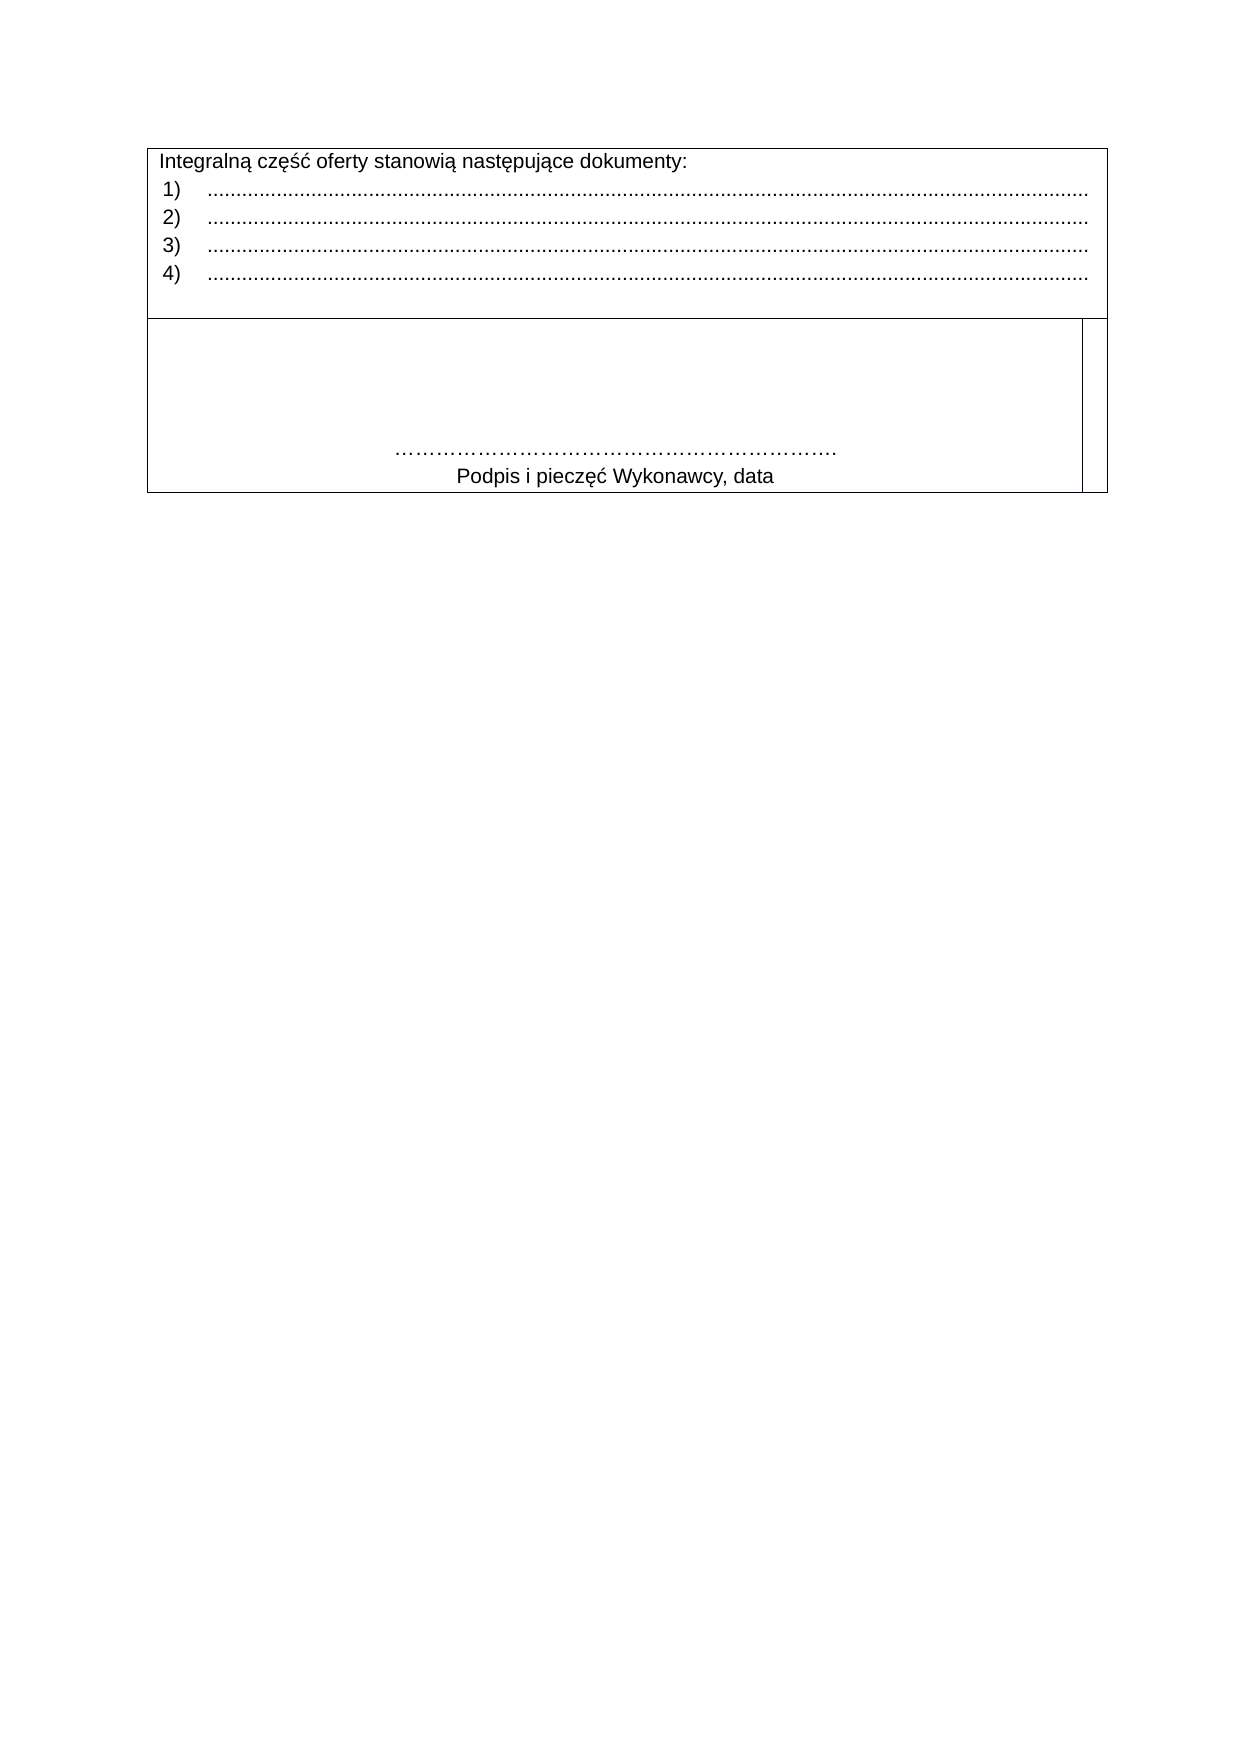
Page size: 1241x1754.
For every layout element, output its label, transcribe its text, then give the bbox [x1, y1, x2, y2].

table_cell ………………………………………………………. Podpis i pieczęć Wykonawcy, data [148, 319, 1082, 492]
table_cell [1083, 319, 1107, 492]
table_cell Integralną część oferty stanowią następujące dokumenty: ......................................................................................................................................................... ......................................................................................................................................................... ......................................................................................................................................................... ......................................................................................................................................................... [148, 149, 1107, 317]
